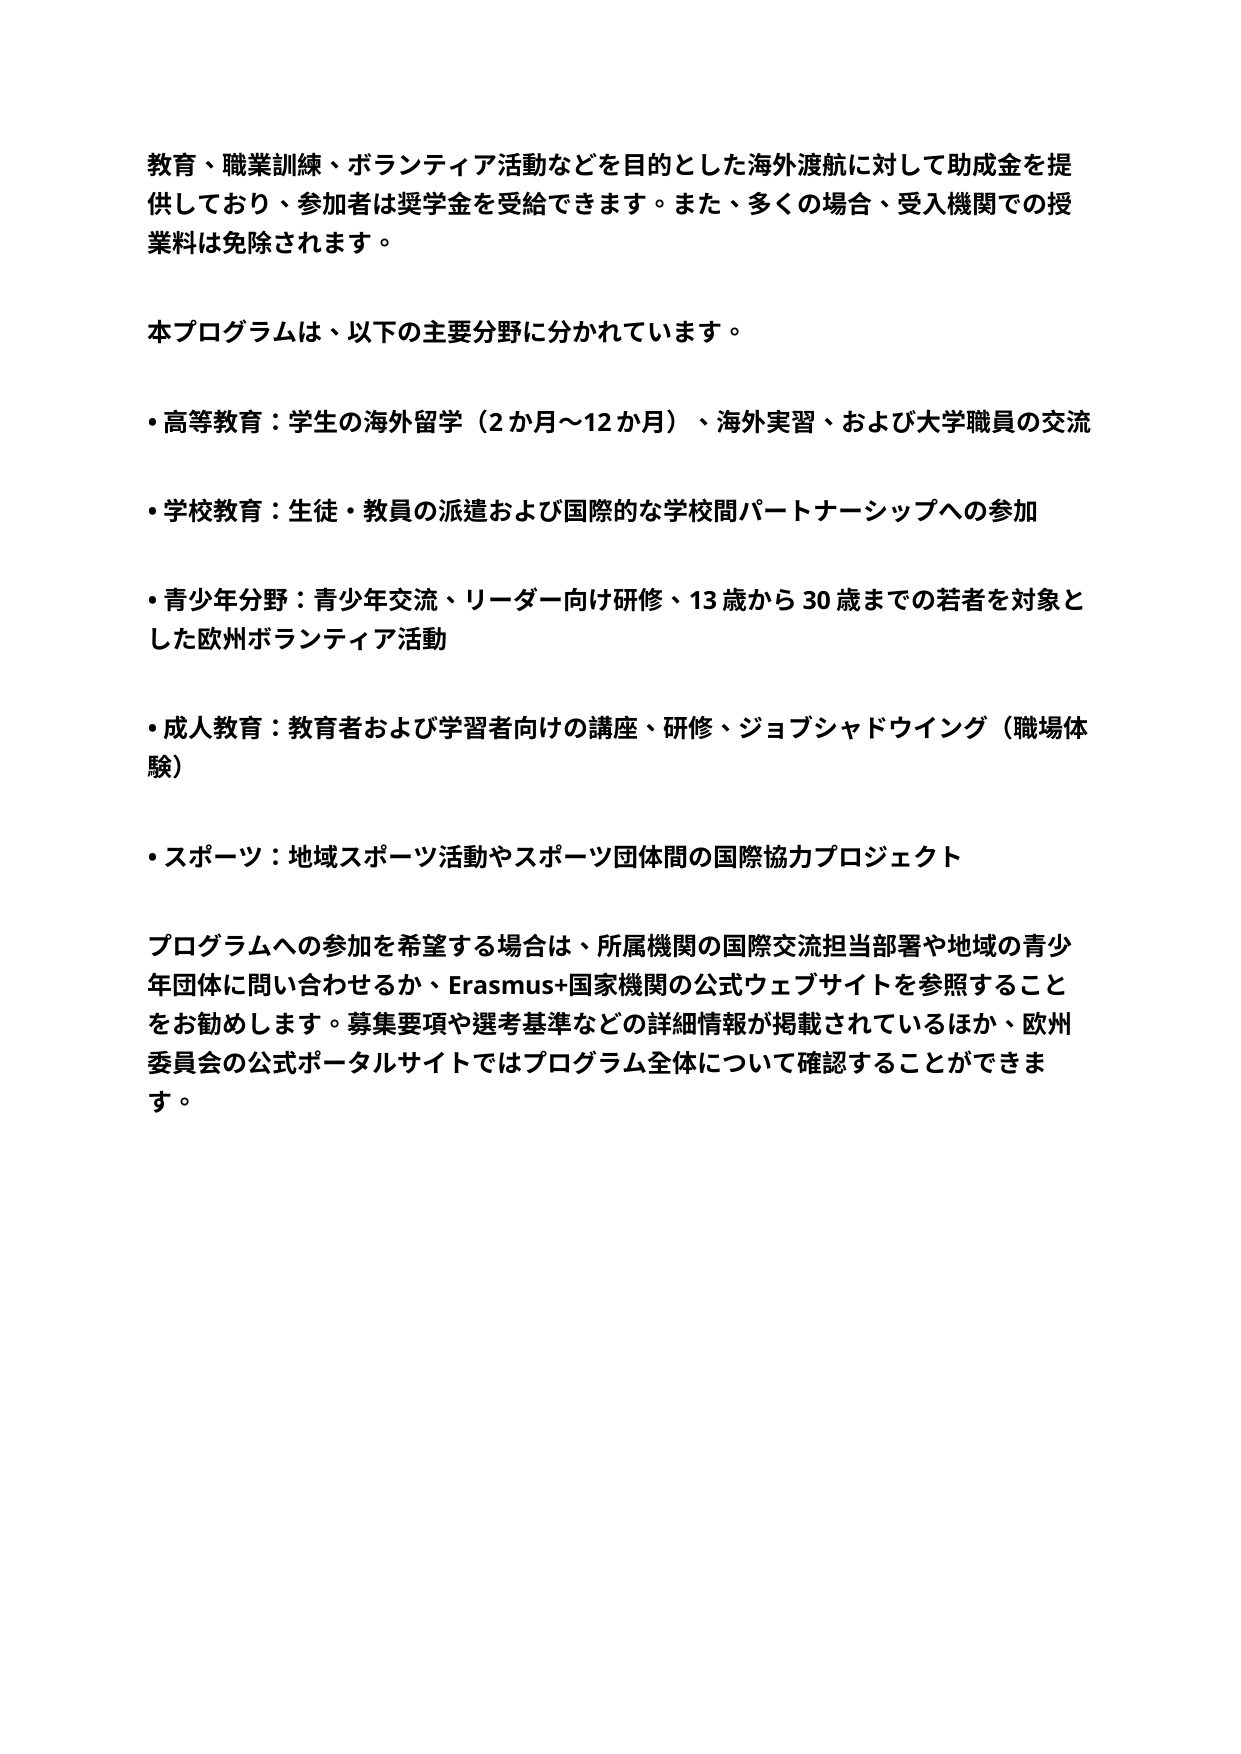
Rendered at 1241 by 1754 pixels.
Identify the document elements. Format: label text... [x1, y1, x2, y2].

text • 成人教育：教育者および学習者向けの講座、研修、ジョブシャドウイング（職場体験） [148, 711, 1093, 784]
text 教育、職業訓練、ボランティア活動などを目的とした海外渡航に対して助成金を提供しており、参加者は奨学金を受給できます。また、多くの場合、受入機関での授業料は免除されます。 [148, 148, 1093, 260]
text プログラムへの参加を希望する場合は、所属機関の国際交流担当部署や地域の青少年団体に問い合わせるか、Erasmus+国家機関の公式ウェブサイトを参照することをお勧めします。募集要項や選考基準などの詳細情報が掲載されているほか、欧州委員会の公式ポータルサイトではプログラム全体について確認することができます。 [148, 928, 1093, 1119]
text 本プログラムは、以下の主要分野に分かれています。 [148, 315, 1093, 349]
text • 青少年分野：青少年交流、リーダー向け研修、13歳から30歳までの若者を対象とした欧州ボランティア活動 [148, 583, 1093, 656]
text • スポーツ：地域スポーツ活動やスポーツ団体間の国際協力プロジェクト [148, 839, 1093, 873]
text • 学校教育：生徒・教員の派遣および国際的な学校間パートナーシップへの参加 [148, 493, 1093, 527]
text • 高等教育：学生の海外留学（2か月～12か月）、海外実習、および大学職員の交流 [148, 404, 1093, 438]
